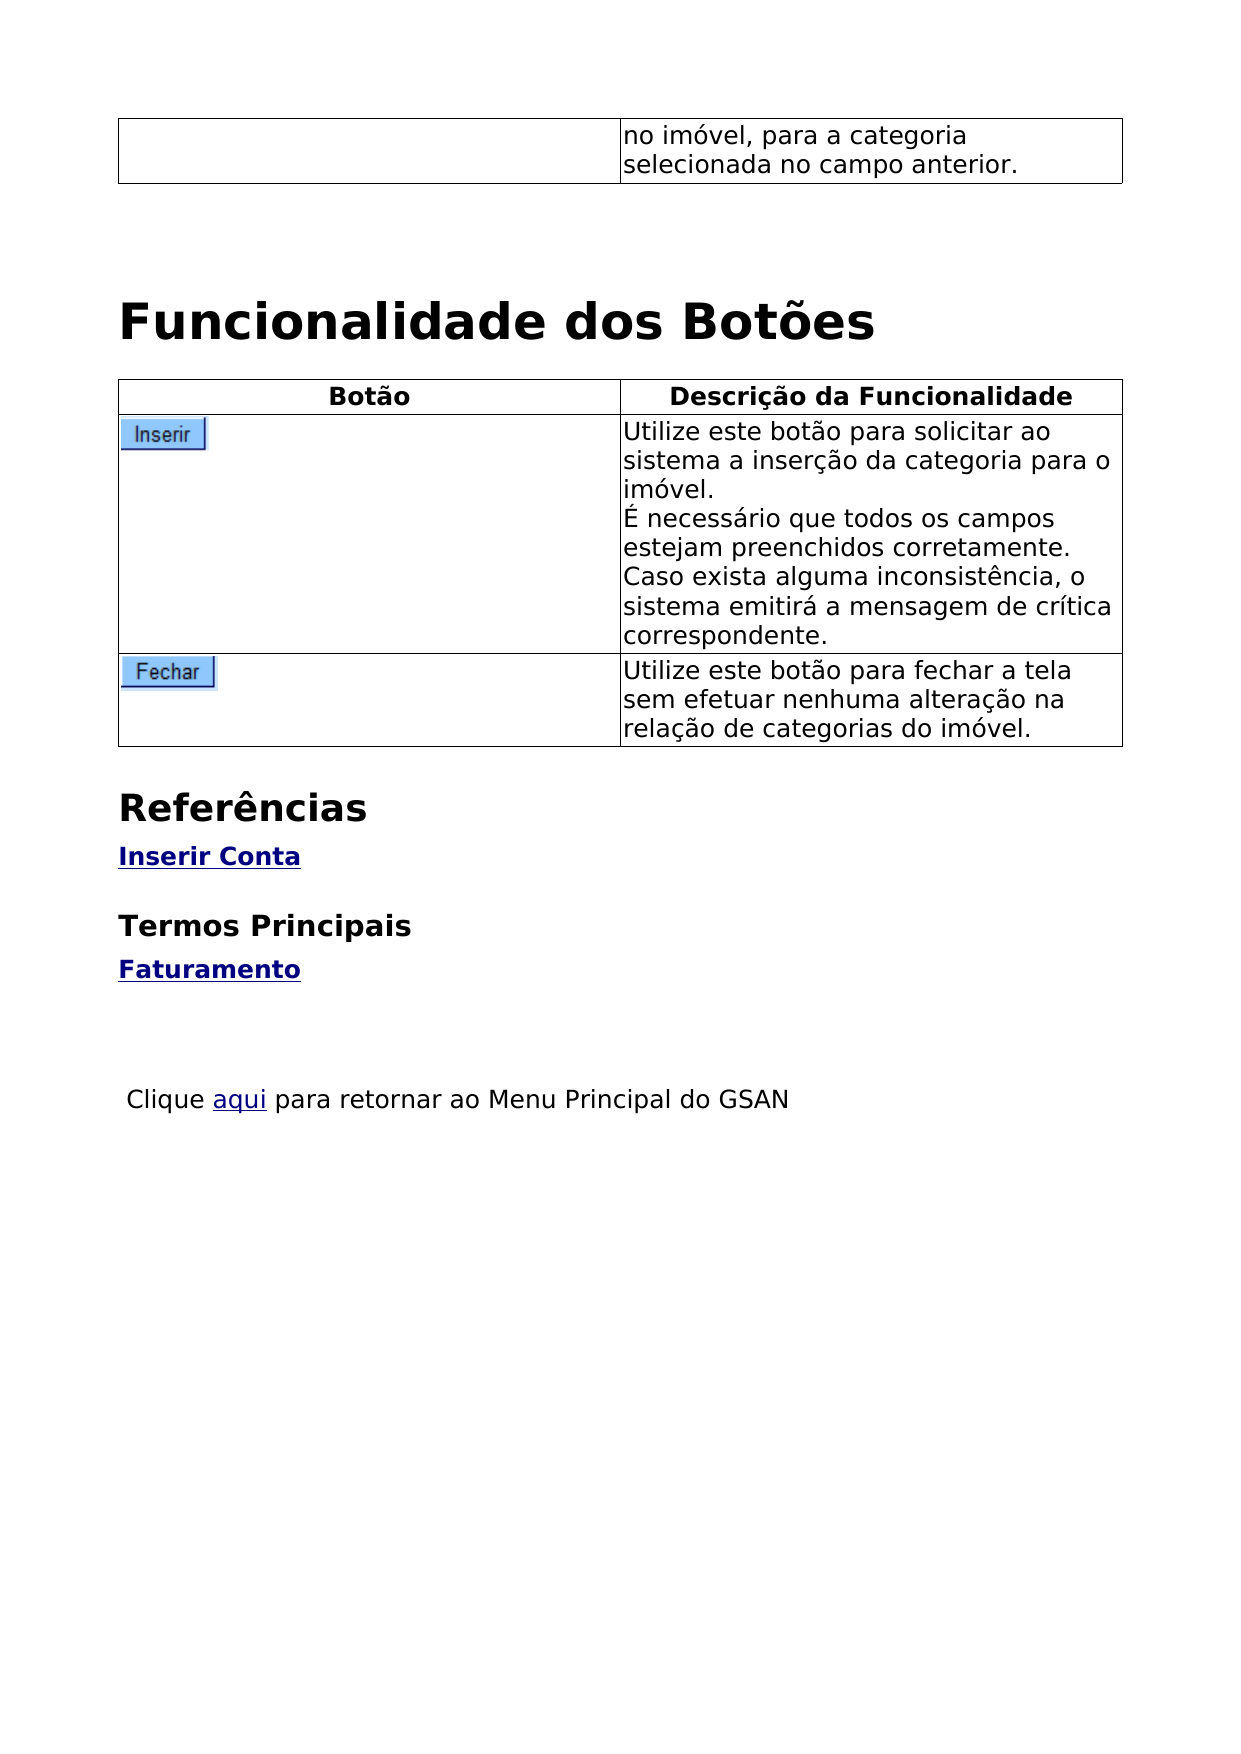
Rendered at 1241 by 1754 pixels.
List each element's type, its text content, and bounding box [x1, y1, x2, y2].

table_cell [119, 654, 620, 746]
table_cell Utilize este botão para fechar a tela sem efetuar nenhuma alteração na relação de categorias do imóvel. [621, 654, 1122, 746]
table_cell [119, 415, 620, 653]
table_cell [119, 119, 620, 182]
table_cell Utilize este botão para solicitar ao sistema a inserção da categoria para o imóvel. É necessário que todos os campos estejam preenchidos corretamente. Caso exista alguma inconsistência, o sistema emitirá a mensagem de crítica correspondente. [621, 415, 1122, 653]
text Clique aqui para retornar ao Menu Principal do GSAN [118, 997, 1122, 1114]
table_header Botão [119, 380, 620, 414]
subtitle Referências [118, 786, 1122, 830]
subtitle Termos Principais [118, 909, 1122, 943]
table_cell no imóvel, para a categoria selecionada no campo anterior. [621, 119, 1122, 182]
subtitle Funcionalidade dos Botões [118, 293, 1122, 351]
picture [121, 656, 218, 691]
text Faturamento [118, 956, 1122, 985]
picture [121, 416, 209, 452]
table_header Descrição da Funcionalidade [621, 380, 1122, 414]
text Inserir Conta [118, 842, 1122, 872]
